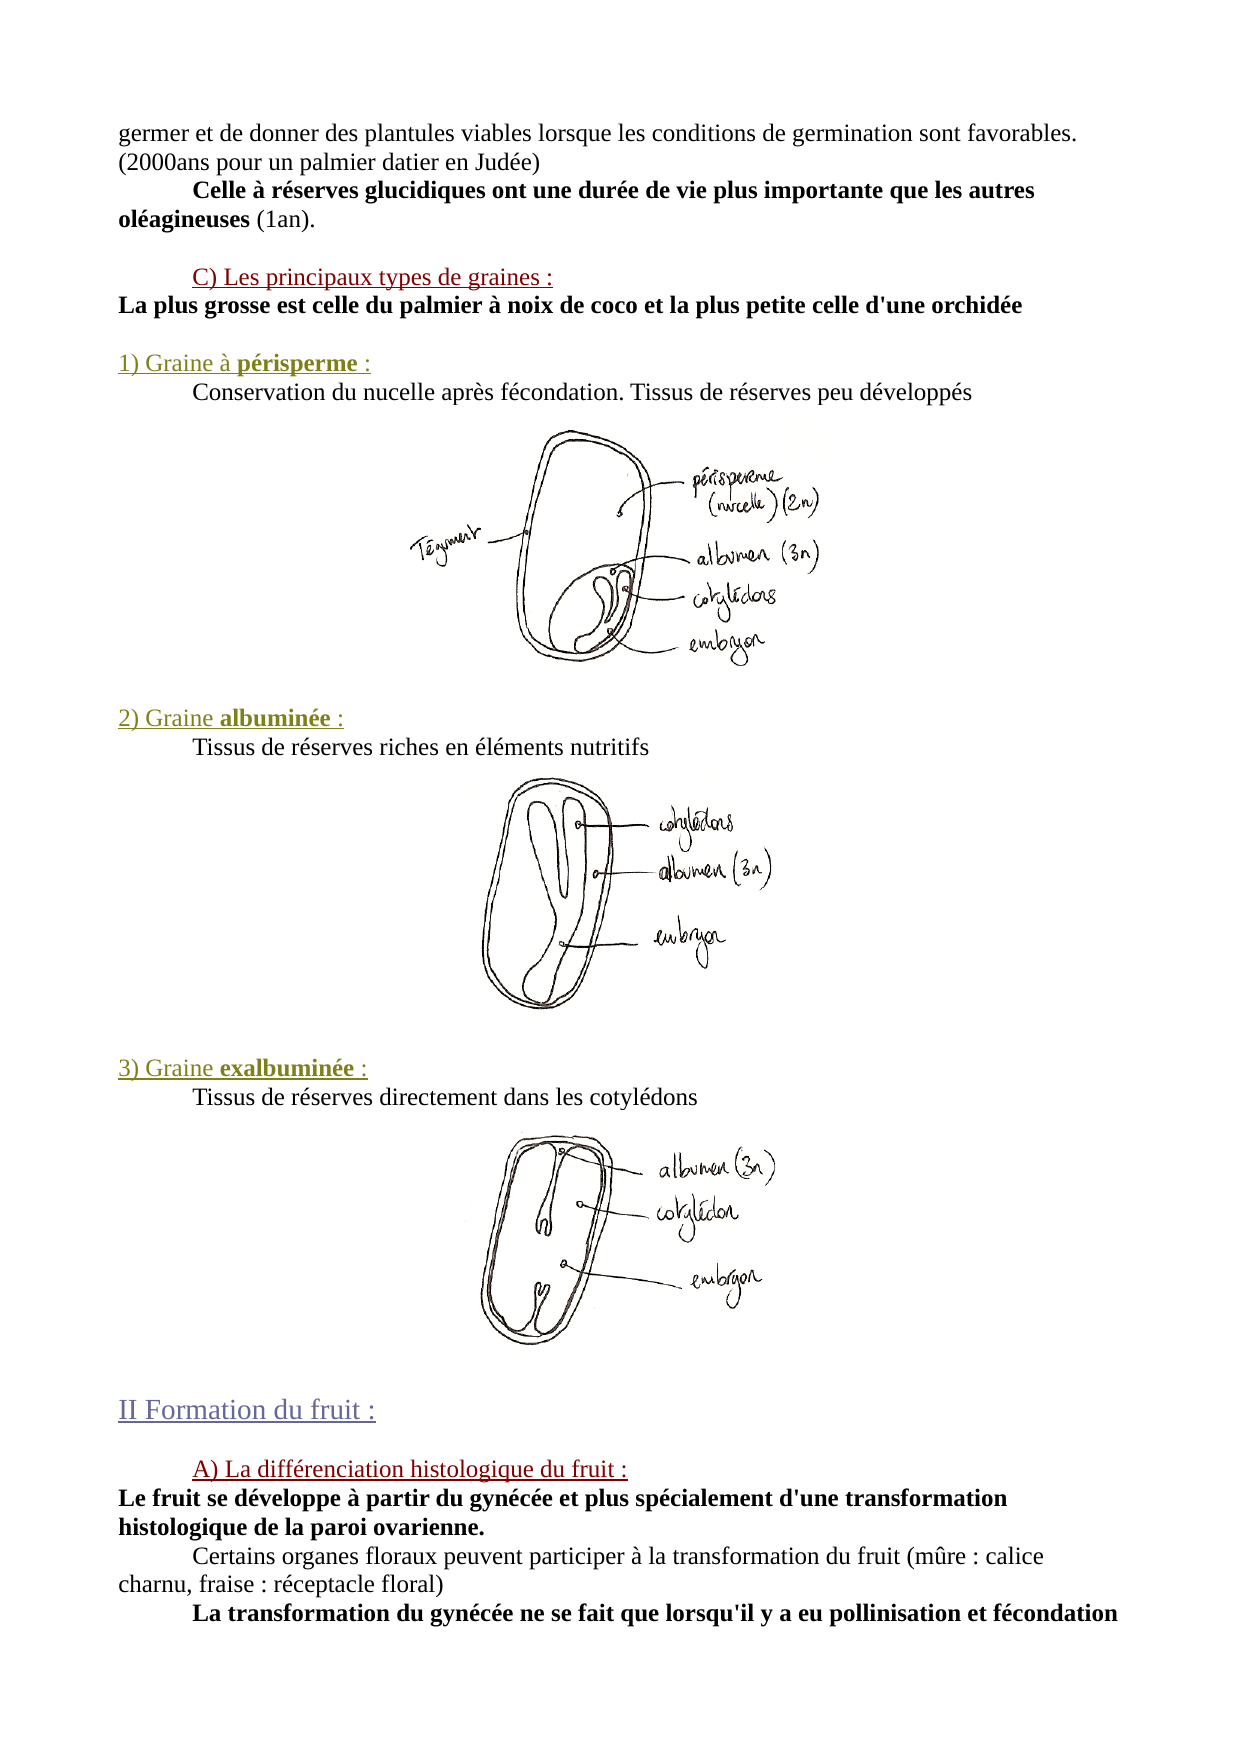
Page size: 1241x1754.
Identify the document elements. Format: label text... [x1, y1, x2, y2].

text germer et de donner des plantules viables lorsque les conditions de germination sont favorables. (2000ans pour un palmier datier en Judée) [118, 118, 1122, 176]
text 3) Graine exalbuminée : [118, 1053, 1122, 1082]
text Conservation du nucelle après fécondation. Tissus de réserves peu développés [118, 377, 1122, 406]
text Le fruit se développe à partir du gynécée et plus spécialement d'une transformation histologique de la paroi ovarienne. [118, 1483, 1122, 1541]
text C) Les principaux types de graines : [118, 262, 1122, 291]
text 2) Graine albuminée : [118, 703, 1122, 732]
text II Formation du fruit : [118, 1392, 1122, 1426]
text A) La différenciation histologique du fruit : [118, 1454, 1122, 1483]
text Celle à réserves glucidiques ont une durée de vie plus importante que les autres oléagineuses (1an). [118, 176, 1122, 233]
text Certains organes floraux peuvent participer à la transformation du fruit (mûre : calice charnu, fraise : réceptacle floral) [118, 1541, 1122, 1598]
text La transformation du gynécée ne se fait que lorsqu'il y a eu pollinisation et fécondation [118, 1598, 1122, 1627]
text Tissus de réserves riches en éléments nutritifs [118, 732, 1122, 760]
text La plus grosse est celle du palmier à noix de coco et la plus petite celle d'une orchidée [118, 291, 1122, 319]
text 1) Graine à périsperme : [118, 348, 1122, 377]
text Tissus de réserves directement dans les cotylédons [118, 1082, 1122, 1111]
